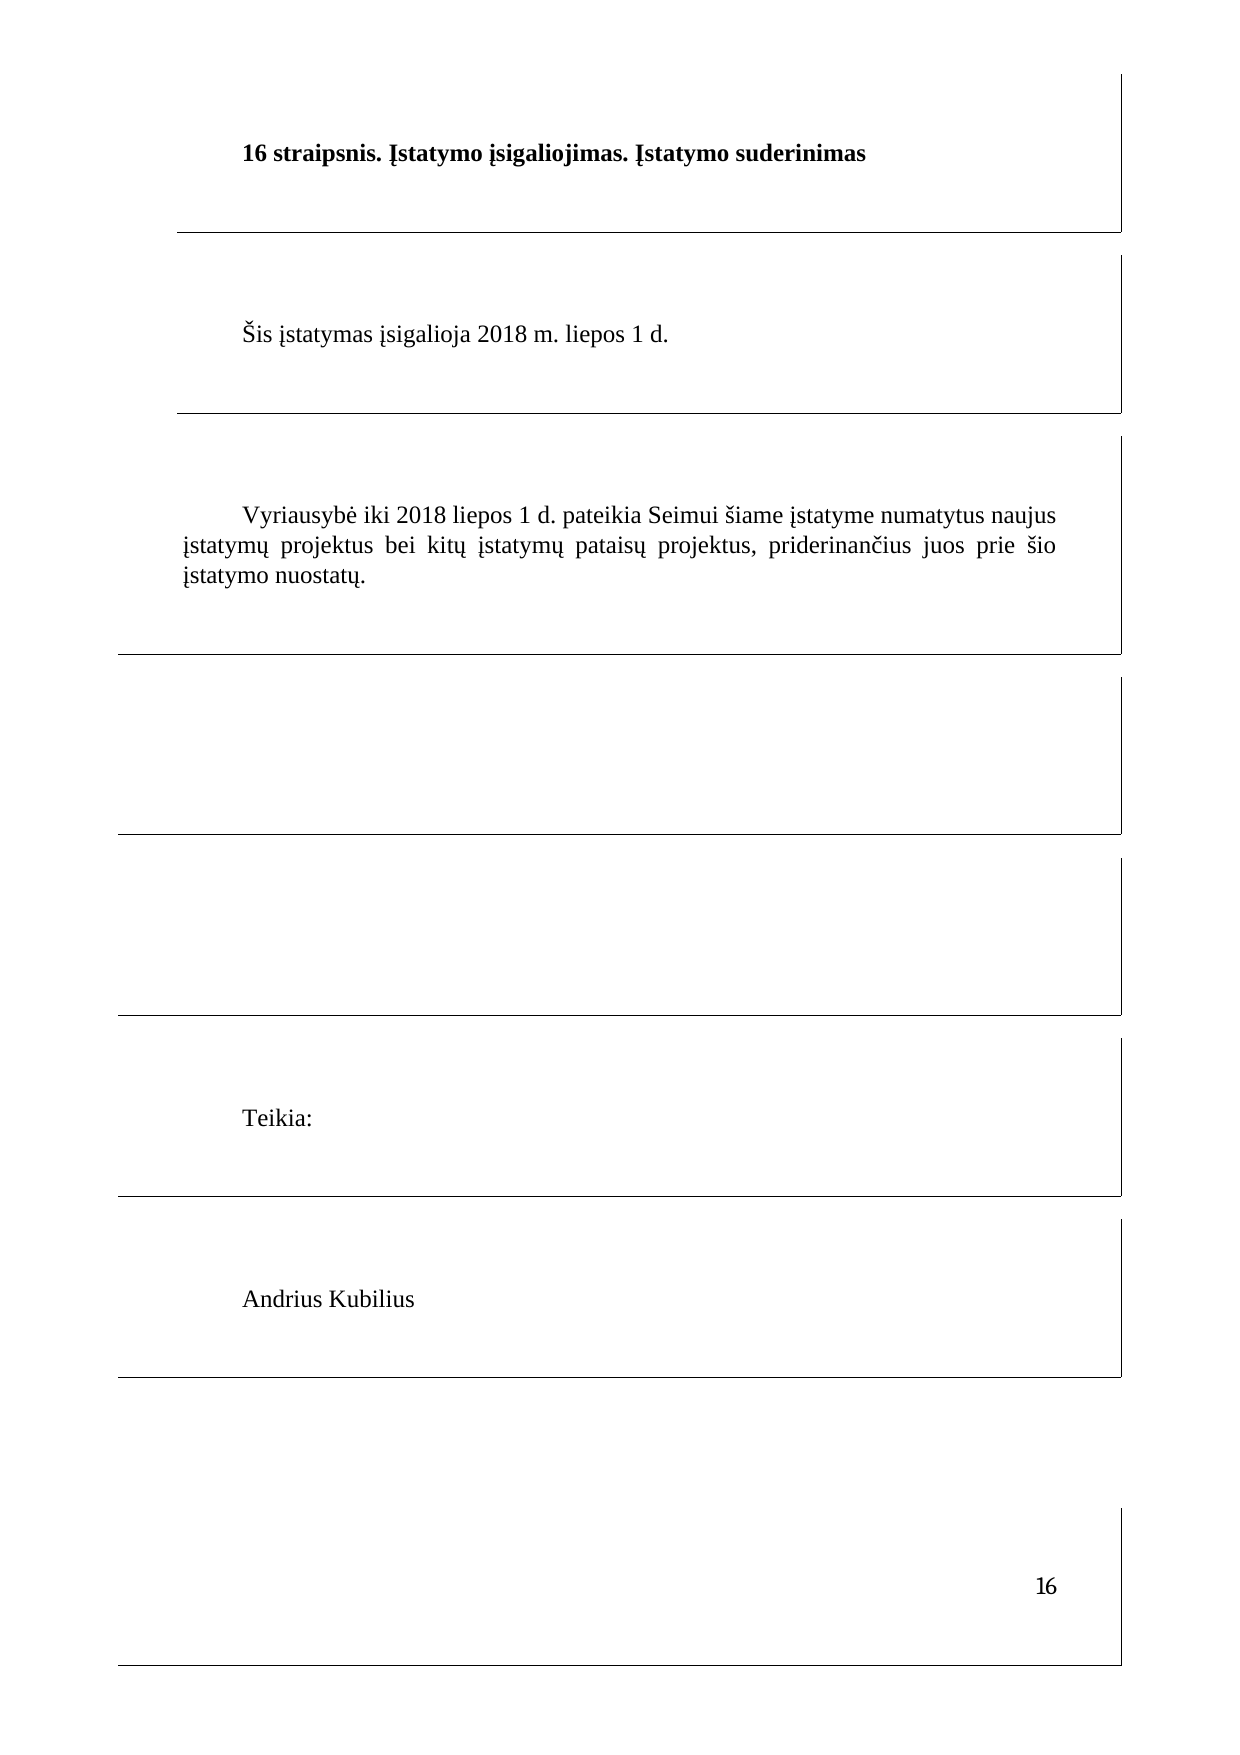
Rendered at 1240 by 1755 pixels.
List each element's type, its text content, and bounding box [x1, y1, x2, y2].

text Andrius Kubilius [118, 1219, 1121, 1377]
text Šis įstatymas įsigalioja 2018 m. liepos 1 d. [177, 255, 1121, 413]
text Teikia: [118, 1038, 1121, 1196]
text 16 straipsnis. Įstatymo įsigaliojimas. Įstatymo suderinimas [177, 74, 1121, 232]
text Vyriausybė iki 2018 liepos 1 d. pateikia Seimui šiame įstatyme numatytus naujus įstatymų projektus bei kitų įstatymų pataisų projektus, priderinančius juos prie šio įstatymo nuostatų. [118, 436, 1121, 654]
